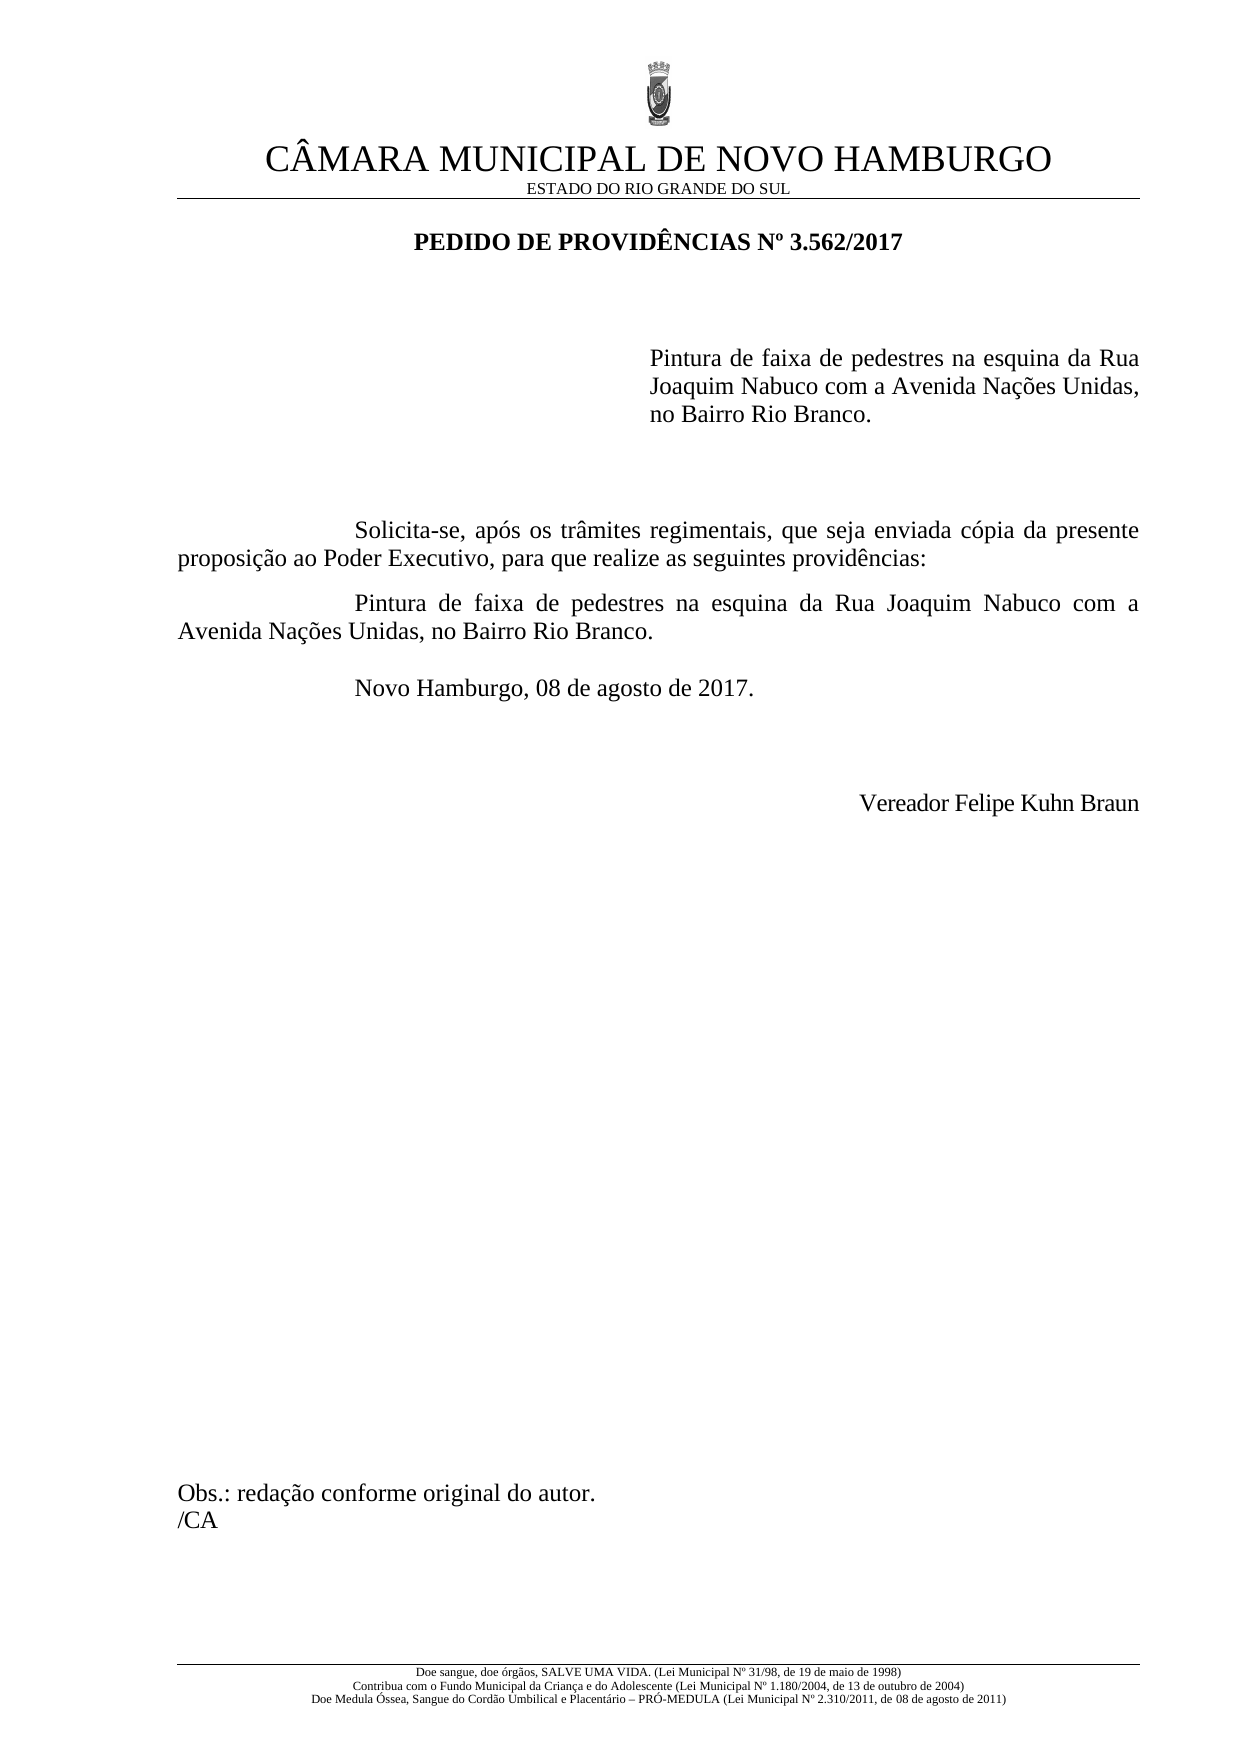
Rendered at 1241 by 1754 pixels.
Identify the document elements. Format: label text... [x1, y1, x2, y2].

text Solicita-se, após os trâmites regimentais, que seja enviada cópia da presente proposição ao Poder Executivo, para que realize as seguintes providências: [177, 516, 1140, 572]
text Vereador Felipe Kuhn Braun [177, 789, 1140, 816]
text Pintura de faixa de pedestres na esquina da Rua Joaquim Nabuco com a Avenida Nações Unidas, no Bairro Rio Branco. [649, 344, 1140, 428]
text Obs.: redação conforme original do autor. [177, 1479, 1140, 1506]
text /CA [177, 1506, 1140, 1534]
text Pintura de faixa de pedestres na esquina da Rua Joaquim Nabuco com a Avenida Nações Unidas, no Bairro Rio Branco. [177, 589, 1140, 645]
text PEDIDO DE PROVIDÊNCIAS Nº 3.562/2017 [177, 228, 1140, 256]
text Novo Hamburgo, 08 de agosto de 2017. [177, 674, 1140, 702]
